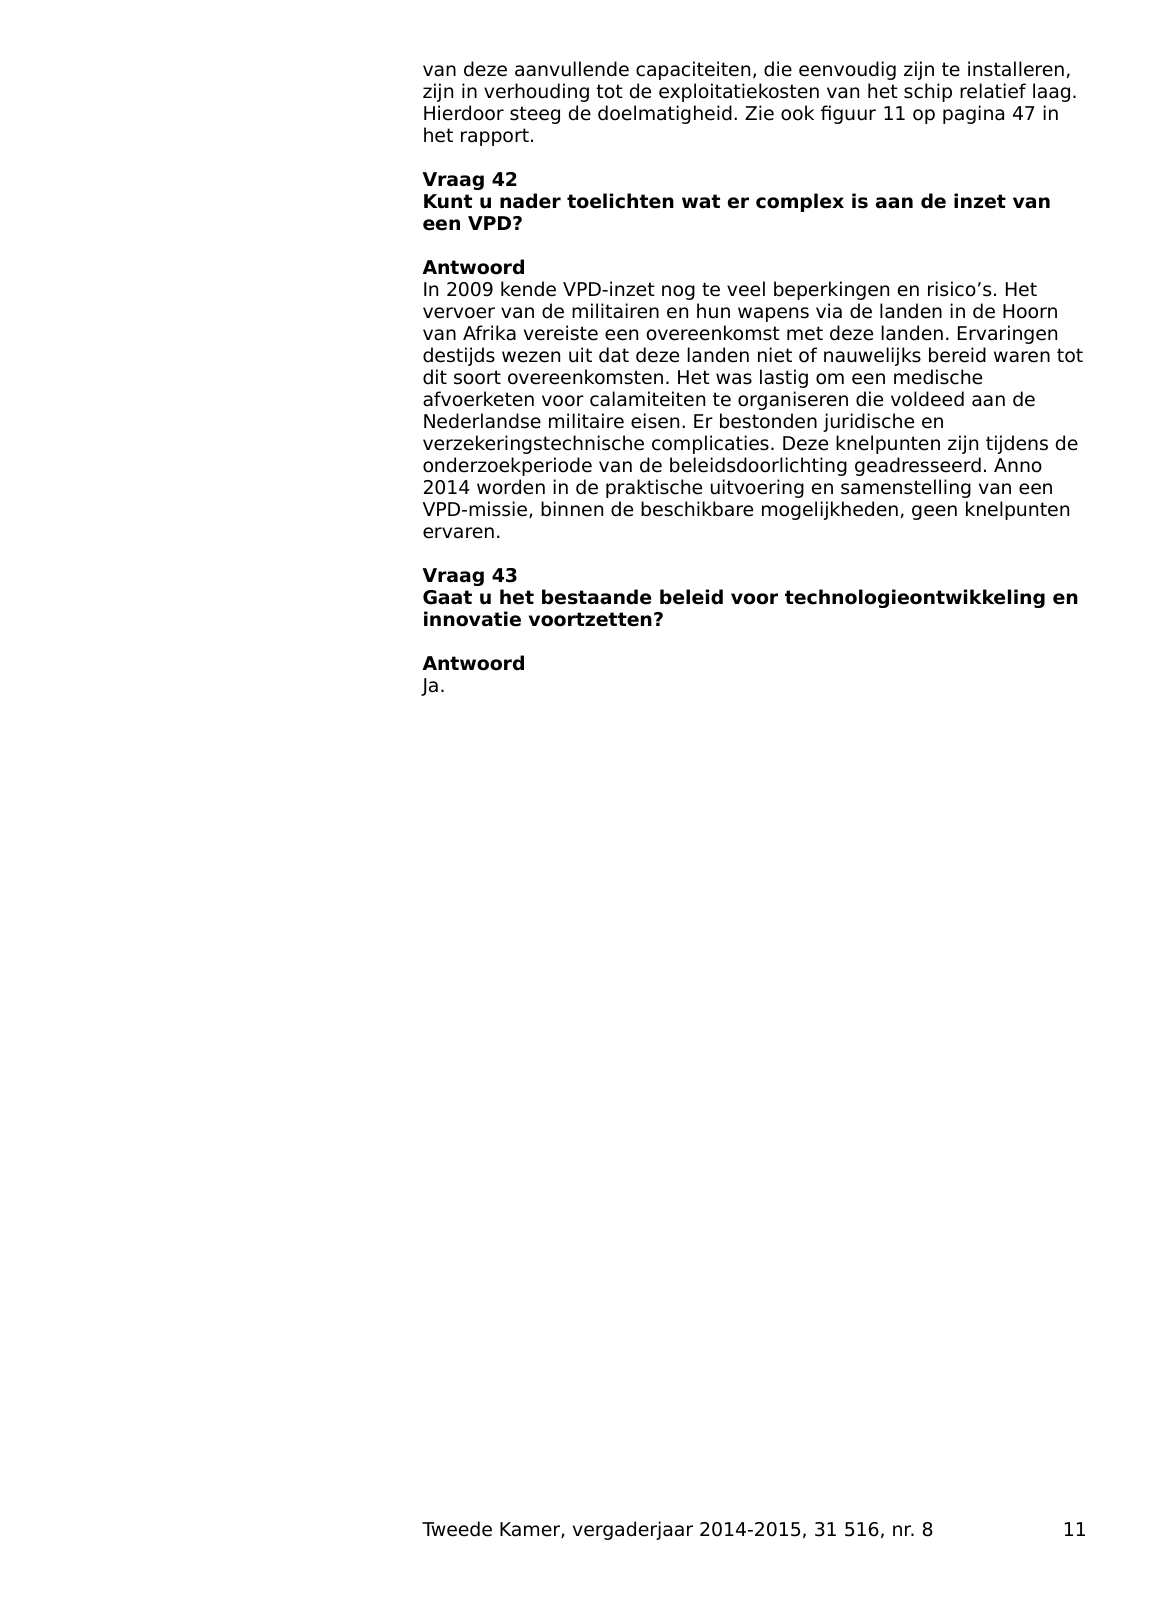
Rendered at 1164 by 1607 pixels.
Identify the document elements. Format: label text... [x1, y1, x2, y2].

text Antwoord [422, 653, 1087, 675]
text van deze aanvullende capaciteiten, die eenvoudig zijn te installeren, zijn in verhouding tot de exploitatiekosten van het schip relatief laag. Hierdoor steeg de doelmatigheid. Zie ook figuur 11 op pagina 47 in het rapport. [422, 59, 1087, 147]
text Vraag 43 [422, 565, 1087, 587]
text Gaat u het bestaande beleid voor technologieontwikkeling en innovatie voortzetten? [422, 587, 1087, 631]
text In 2009 kende VPD-inzet nog te veel beperkingen en risico’s. Het vervoer van de militairen en hun wapens via de landen in de Hoorn van Afrika vereiste een overeenkomst met deze landen. Ervaringen destijds wezen uit dat deze landen niet of nauwelijks bereid waren tot dit soort overeenkomsten. Het was lastig om een medische afvoerketen voor calamiteiten te organiseren die voldeed aan de Nederlandse militaire eisen. Er bestonden juridische en verzekeringstechnische complicaties. Deze knelpunten zijn tijdens de onderzoekperiode van de beleidsdoorlichting geadresseerd. Anno 2014 worden in de praktische uitvoering en samenstelling van een VPD-missie, binnen de beschikbare mogelijkheden, geen knelpunten ervaren. [422, 279, 1087, 543]
text Vraag 42 [422, 169, 1087, 191]
text Ja. [422, 675, 1087, 697]
text Antwoord [422, 257, 1087, 279]
text Kunt u nader toelichten wat er complex is aan de inzet van een VPD? [422, 191, 1087, 235]
